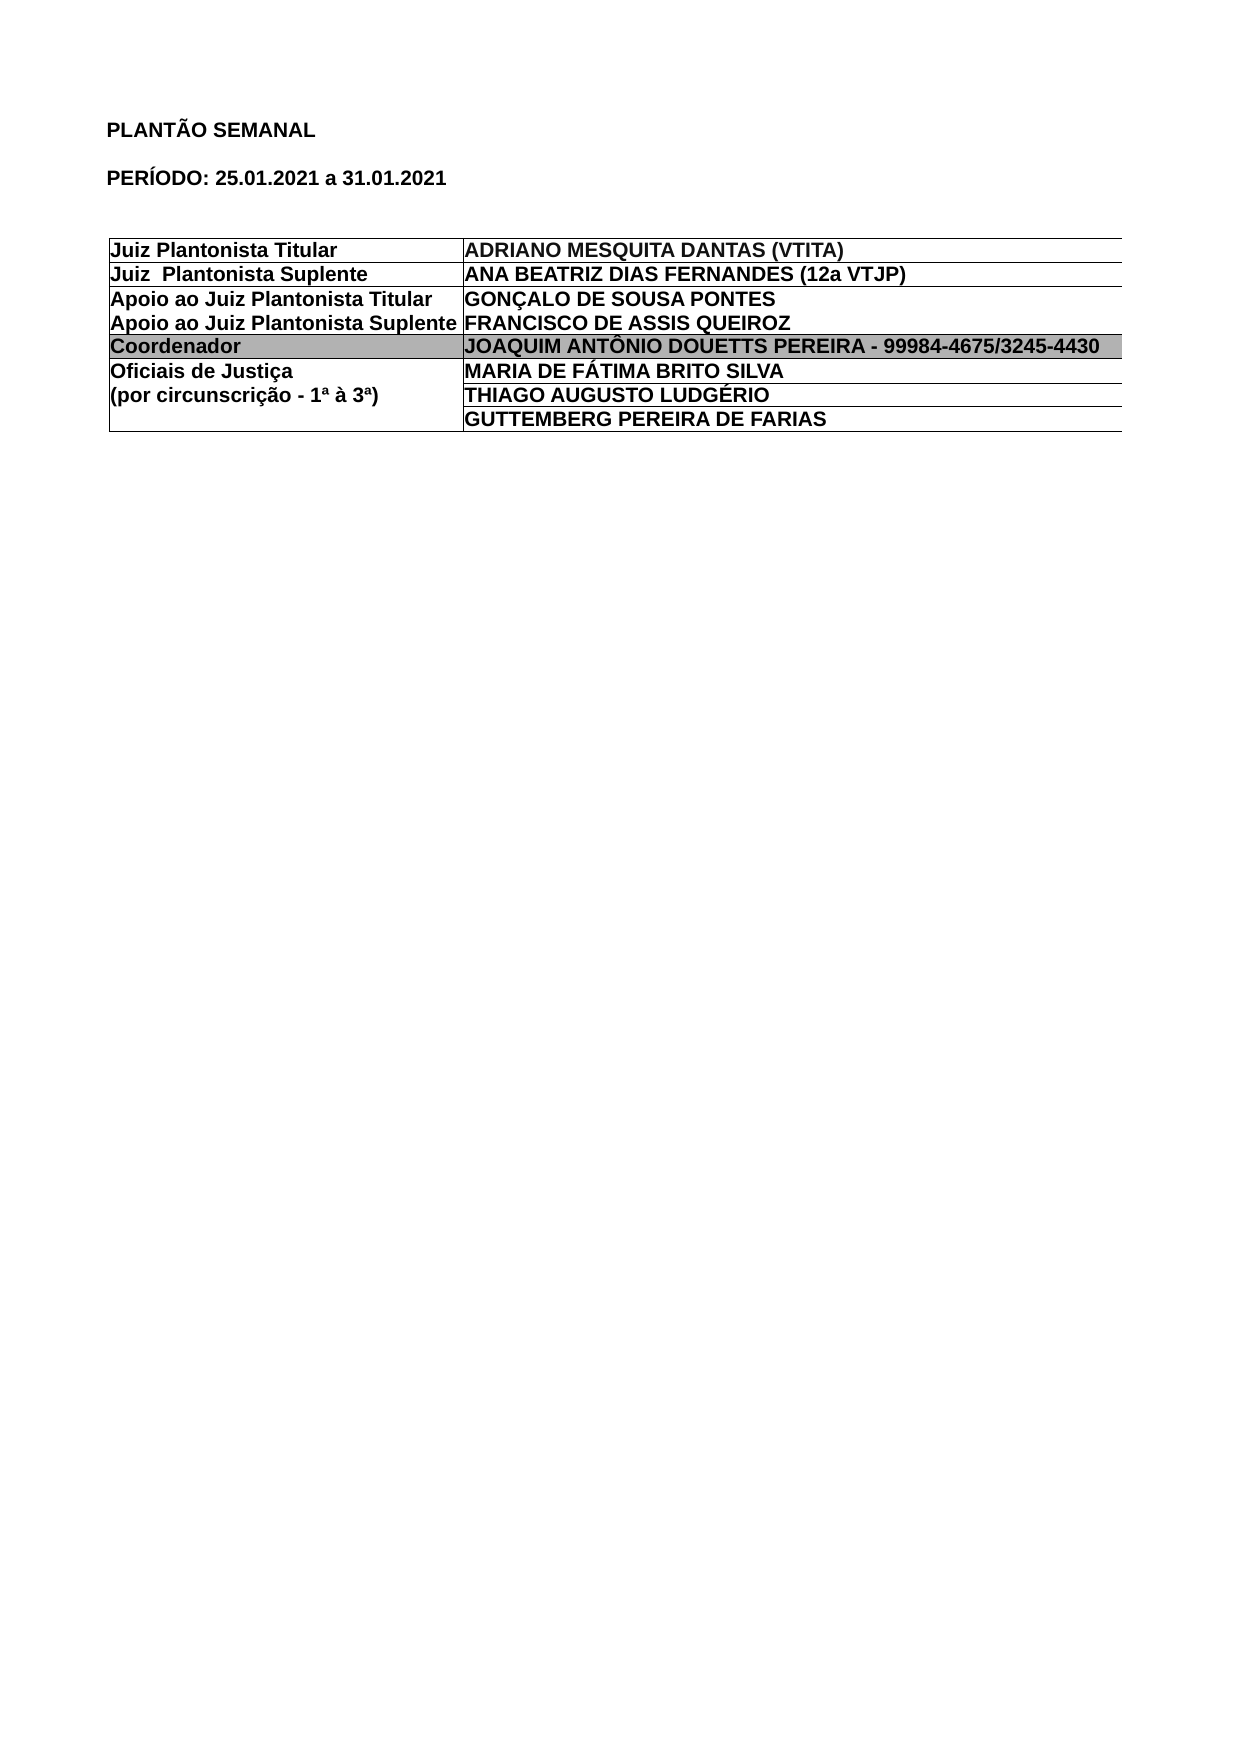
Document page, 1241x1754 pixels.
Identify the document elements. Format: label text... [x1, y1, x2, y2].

table_cell Juiz Plantonista Suplente [110, 263, 463, 286]
table_header Juiz Plantonista Titular [110, 239, 463, 262]
table_cell Oficiais de Justiça (por circunscrição - 1ª à 3ª) [110, 359, 463, 431]
table_cell GUTTEMBERG PEREIRA DE FARIAS [464, 407, 1122, 431]
table_cell JOAQUIM ANTÔNIO DOUETTS PEREIRA - 99984-4675/3245-4430 [464, 335, 1122, 358]
table_cell MARIA DE FÁTIMA BRITO SILVA [464, 359, 1122, 382]
text PLANTÃO SEMANAL [106, 118, 1122, 142]
table_cell GONÇALO DE SOUSA PONTES FRANCISCO DE ASSIS QUEIROZ [464, 287, 1122, 334]
table_cell ANA BEATRIZ DIAS FERNANDES (12a VTJP) [464, 263, 1122, 286]
table_cell Apoio ao Juiz Plantonista Titular Apoio ao Juiz Plantonista Suplente [110, 287, 463, 334]
table_cell THIAGO AUGUSTO LUDGÉRIO [464, 384, 1122, 406]
table_header ADRIANO MESQUITA DANTAS (VTITA) [464, 239, 1122, 262]
text PERÍODO: 25.01.2021 a 31.01.2021 [106, 166, 1122, 190]
table_cell Coordenador [110, 335, 463, 358]
